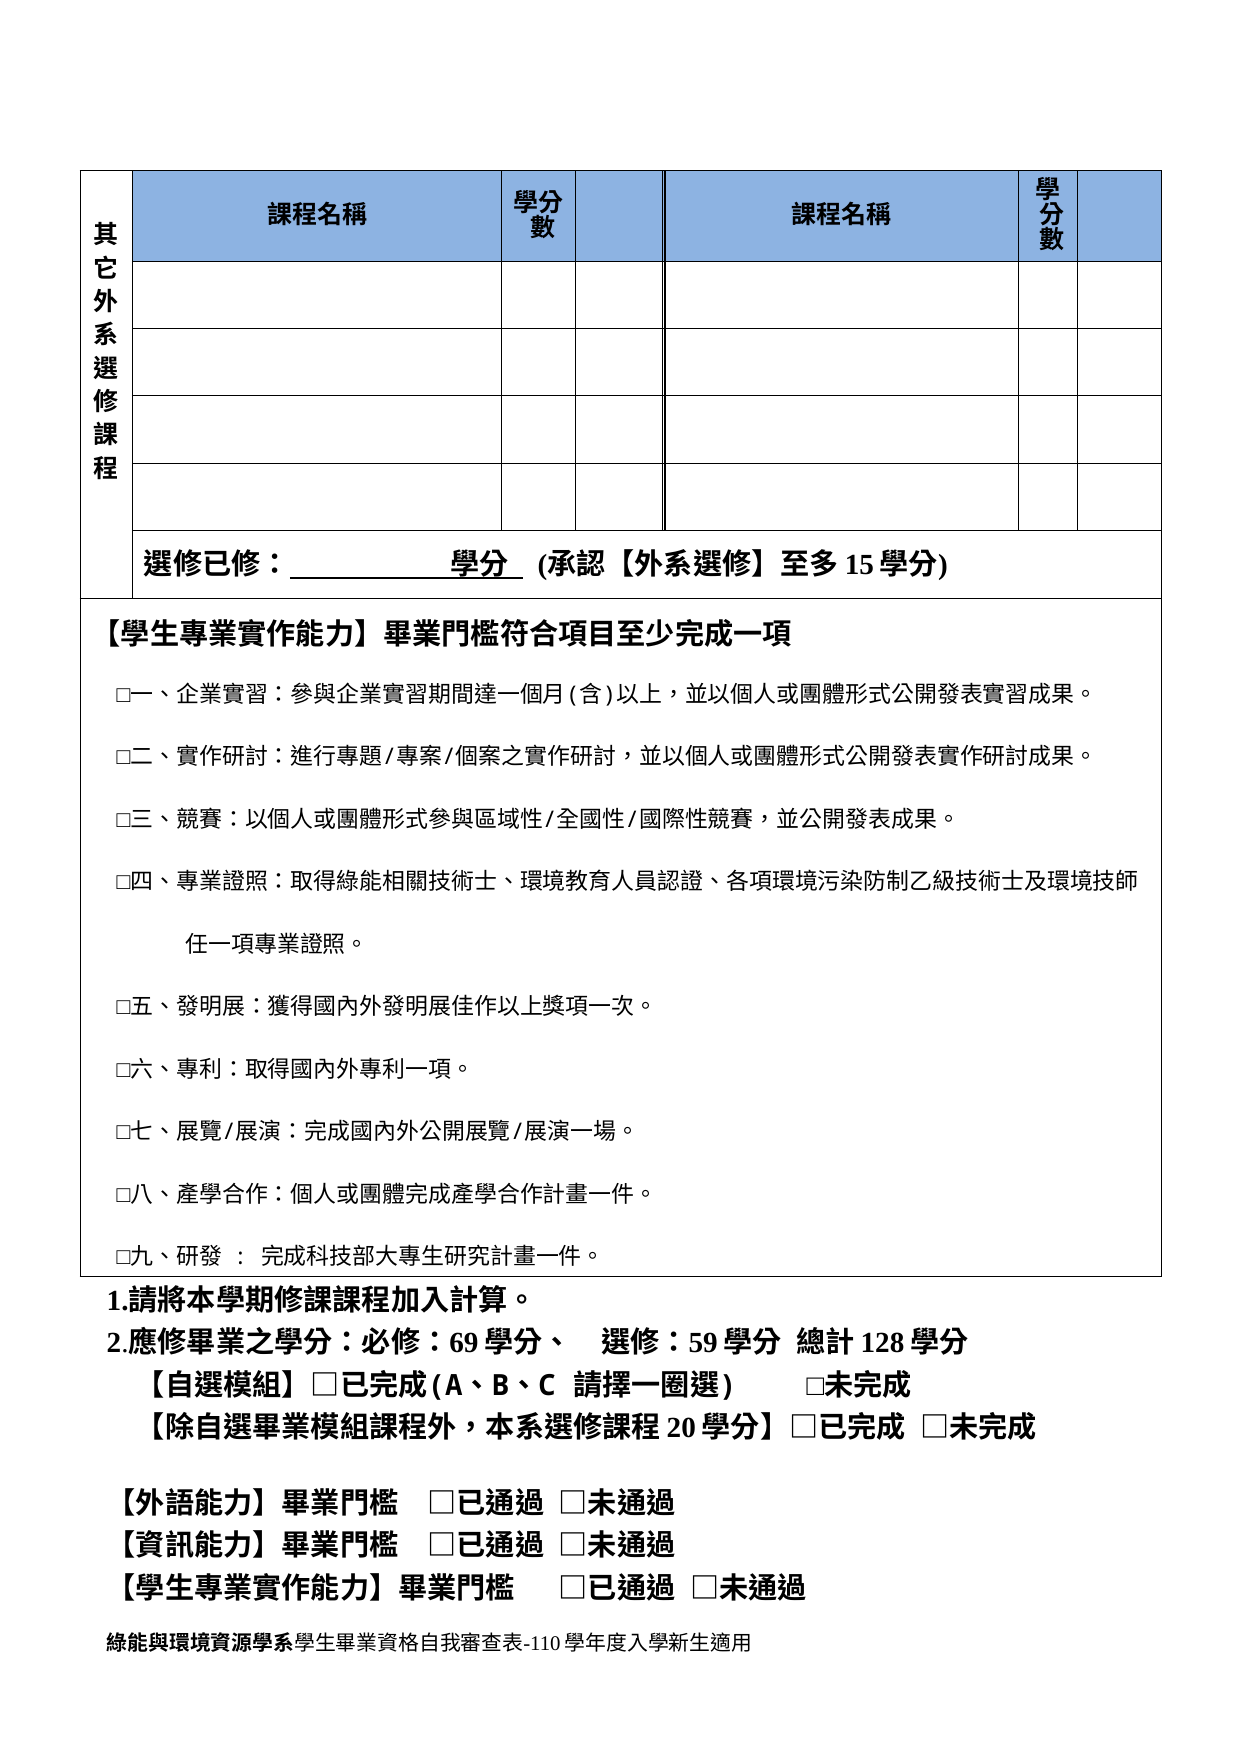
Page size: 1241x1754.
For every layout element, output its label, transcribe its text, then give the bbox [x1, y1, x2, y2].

table_cell [133, 329, 501, 395]
table_header 課程名稱 [666, 171, 1018, 261]
table_cell [576, 464, 662, 530]
text 【自選模組】□已完成(A、B、C 請擇一圈選) □未完成 [106, 1361, 1134, 1404]
table_header 學分數 [1019, 171, 1077, 261]
table_cell [502, 262, 575, 328]
table_cell [576, 329, 662, 395]
table_header [576, 171, 662, 261]
table_cell [1019, 262, 1077, 328]
table_cell [1078, 329, 1161, 395]
table_cell 【學生專業實作能力】畢業門檻符合項目至少完成一項 □一、企業實習：參與企業實習期間達一個月(含)以上，並以個人或團體形式公開發表實習成果。 □二、實作研討：進行專題/專案/個案之實作研討，並以個人或團體形式公開發表實作研討成果。 □三、競賽：以個人或團體形式參與區域性/全國性/國際性競賽，並公開發表成果。 □四、專業證照：取得綠能相關技術士、環境教育人員認證、各項環境污染防制乙級技術士及環境技師任一項專業證照。 □五、發明展：獲得國內外發明展佳作以上獎項一次。 □六、專利：取得國內外專利一項。 □七、展覽/展演：完成國內外公開展覽/展演一場。 □八、產學合作：個人或團體完成產學合作計畫一件。 □九、研發 : 完成科技部大專生研究計畫一件。 [81, 599, 1161, 1276]
table_cell [502, 464, 575, 530]
table_cell [133, 262, 501, 328]
text 2.應修畢業之學分：必修：69學分、 選修：59學分 總計128學分 [106, 1319, 1134, 1361]
table_cell [1078, 262, 1161, 328]
table_header 其它外系選修課程 [81, 171, 132, 530]
text 1.請將本學期修課課程加入計算。 [106, 1277, 1134, 1319]
table_cell [1019, 396, 1077, 463]
table_cell [502, 396, 575, 463]
text 【資訊能力】畢業門檻 □已通過 □未通過 [106, 1522, 1134, 1564]
table_cell [1078, 464, 1161, 530]
table_cell [133, 396, 501, 463]
table_cell [576, 396, 662, 463]
table_cell [81, 530, 132, 598]
table_cell [1078, 396, 1161, 463]
table_header [1078, 171, 1161, 261]
table_cell 選修已修： 學分 (承認【外系選修】至多15學分) [133, 531, 1161, 598]
table_header 課程名稱 [133, 171, 501, 261]
table_cell [133, 464, 501, 530]
table_cell [666, 262, 1018, 328]
text 【除自選畢業模組課程外，本系選修課程20學分】□已完成 □未完成 [106, 1404, 1134, 1446]
text 【外語能力】畢業門檻 □已通過 □未通過 [106, 1479, 1134, 1522]
table_cell [1019, 464, 1077, 530]
table_header 學分數 [502, 171, 575, 261]
table_cell [666, 464, 1018, 530]
table_cell [502, 329, 575, 395]
table_cell [666, 329, 1018, 395]
table_cell [576, 262, 662, 328]
text 【學生專業實作能力】畢業門檻 □已通過 □未通過 [106, 1564, 1134, 1606]
table_cell [1019, 329, 1077, 395]
table_cell [666, 396, 1018, 463]
